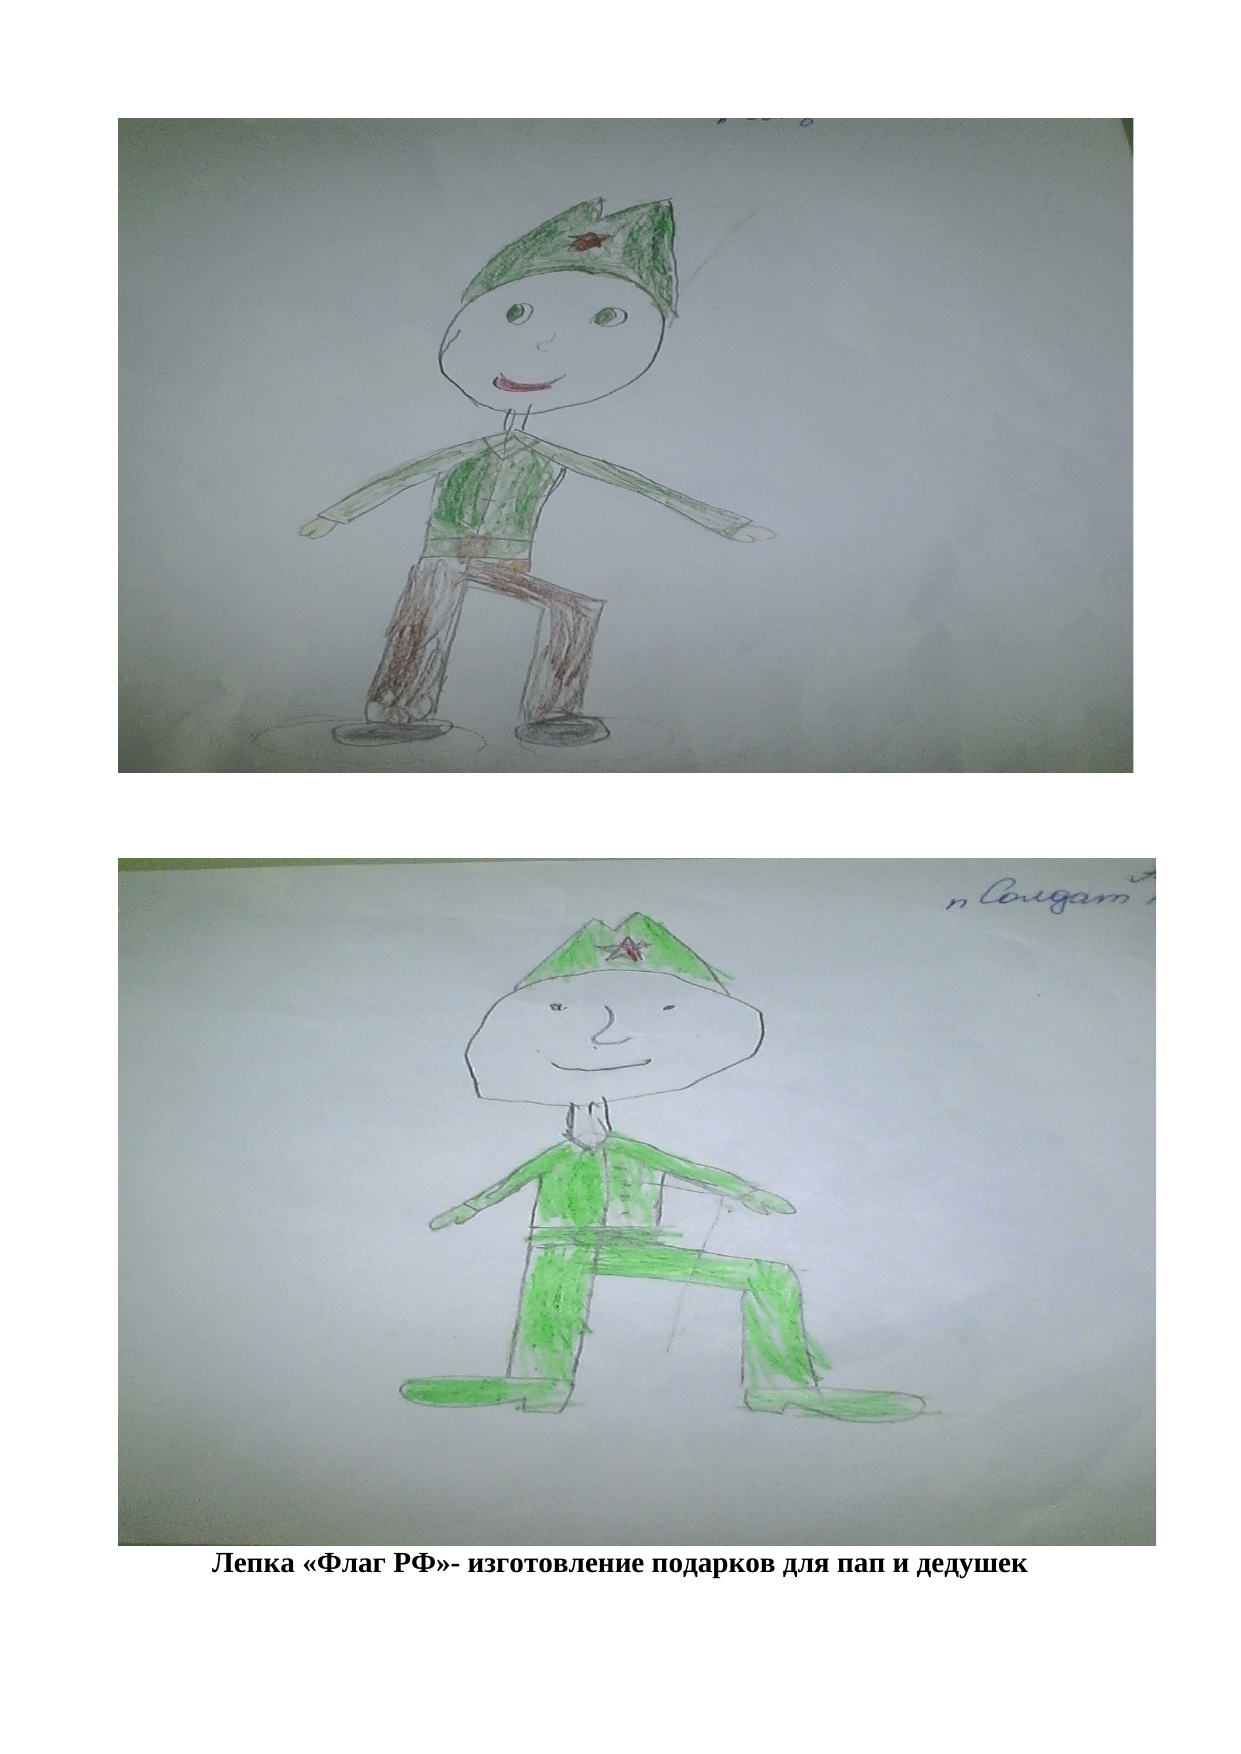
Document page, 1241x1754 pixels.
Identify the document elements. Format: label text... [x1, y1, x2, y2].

text Лепка «Флаг РФ»- изготовление подарков для пап и дедушек [118, 1546, 1122, 1579]
